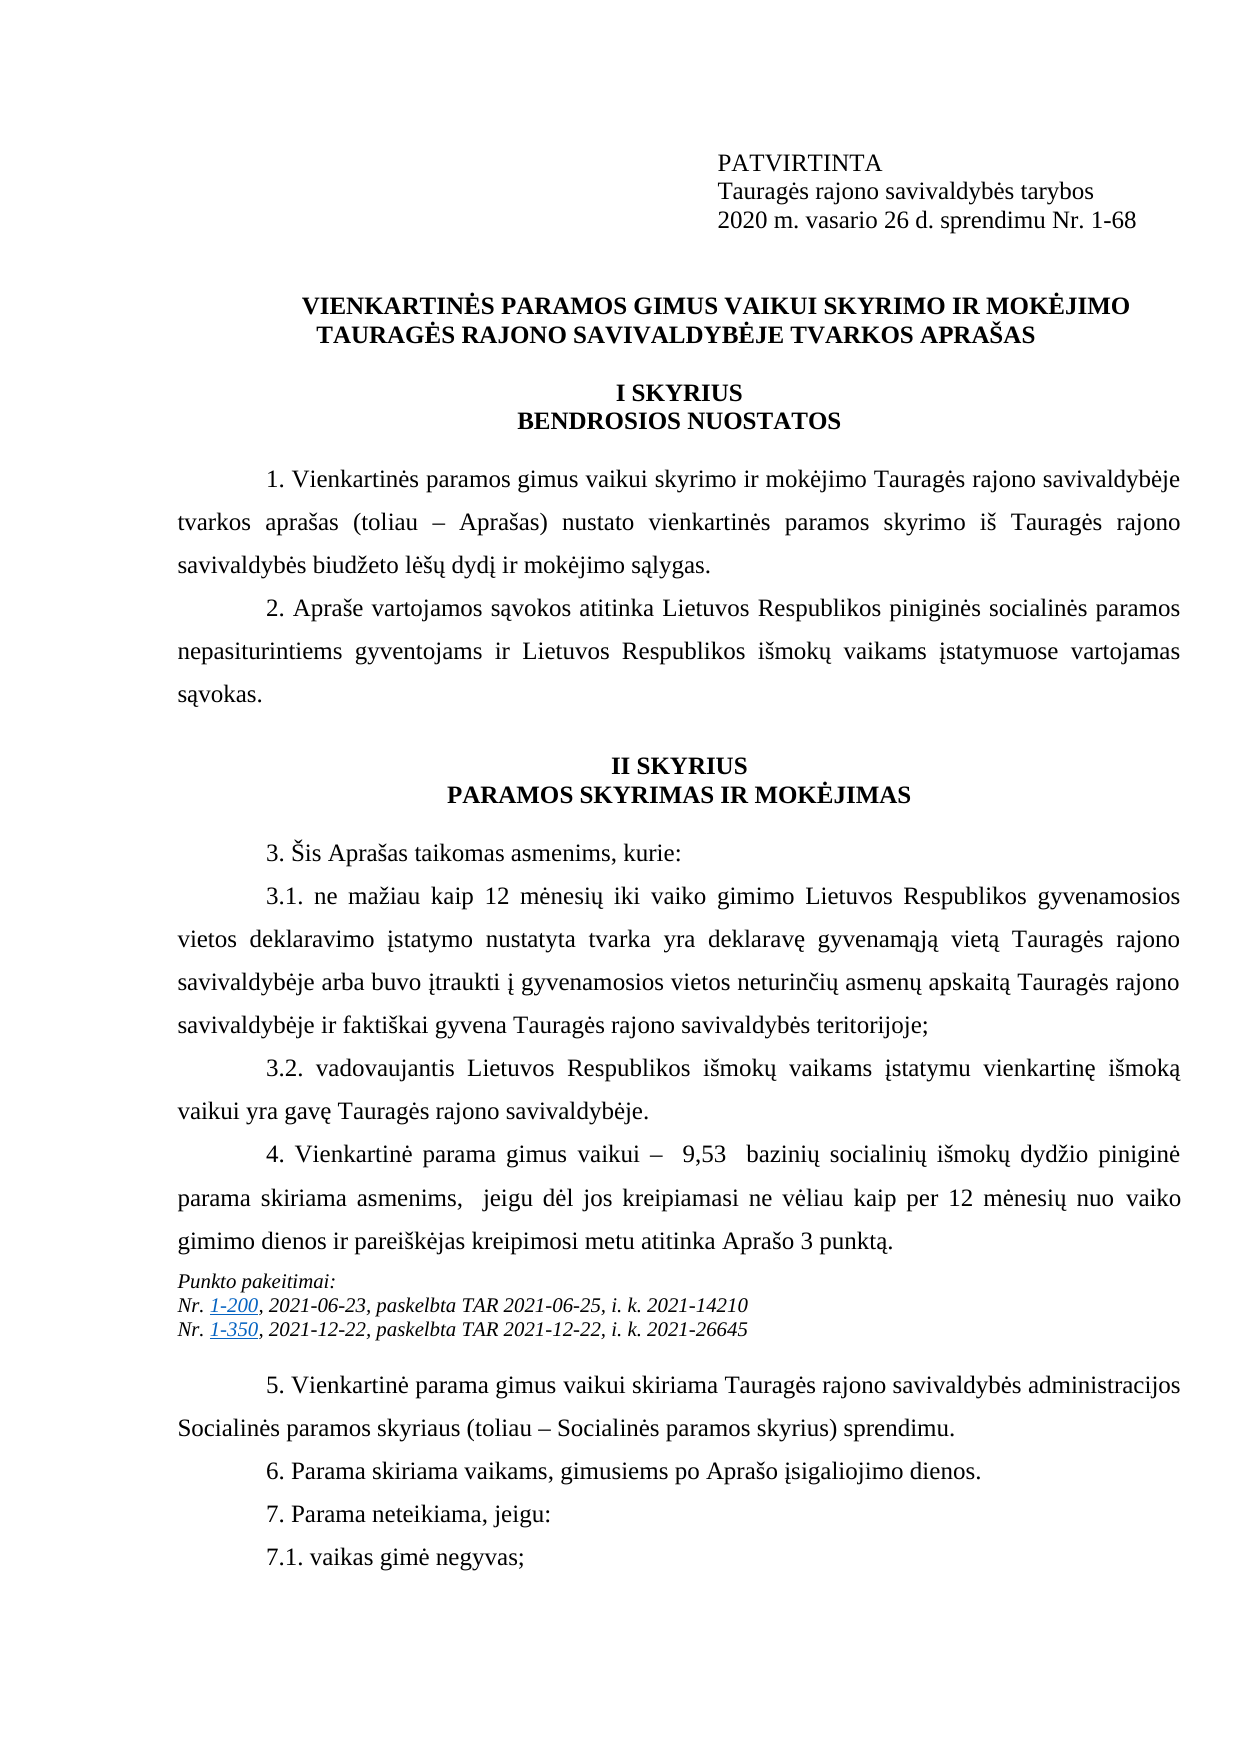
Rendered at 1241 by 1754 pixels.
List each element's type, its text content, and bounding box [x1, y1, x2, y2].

text 3.2. vadovaujantis Lietuvos Respublikos išmokų vaikams įstatymu vienkartinę išmoką vaikui yra gavę Tauragės rajono savivaldybėje. [177, 1053, 1181, 1125]
text 3.1. ne mažiau kaip 12 mėnesių iki vaiko gimimo Lietuvos Respublikos gyvenamosios vietos deklaravimo įstatymo nustatyta tvarka yra deklaravę gyvenamąją vietą Tauragės rajono savivaldybėje arba buvo įtraukti į gyvenamosios vietos neturinčių asmenų apskaitą Tauragės rajono savivaldybėje ir faktiškai gyvena Tauragės rajono savivaldybės teritorijoje; [177, 881, 1181, 1039]
text Tauragės rajono savivaldybės tarybos [582, 176, 1181, 205]
text VIENKARTINĖS PARAMOS GIMUS VAIKUI SKYRIMO IR MOKĖJIMO TAURAGĖS RAJONO SAVIVALDYBĖJE TVARKOS APRAŠAS [177, 291, 1181, 349]
text PATVIRTINTA [582, 148, 1181, 176]
text 5. Vienkartinė parama gimus vaikui skiriama Tauragės rajono savivaldybės administracijos Socialinės paramos skyriaus (toliau – Socialinės paramos skyrius) sprendimu. [177, 1370, 1181, 1442]
text 7. Parama neteikiama, jeigu: [177, 1499, 1181, 1528]
text 6. Parama skiriama vaikams, gimusiems po Aprašo įsigaliojimo dienos. [177, 1456, 1181, 1485]
text BENDROSIOS NUOSTATOS [177, 406, 1181, 435]
text PARAMOS SKYRIMAS IR MOKĖJIMAS [177, 780, 1181, 809]
text Nr. 1-350, 2021-12-22, paskelbta TAR 2021-12-22, i. k. 2021-26645 [177, 1317, 1181, 1341]
text 2020 m. vasario 26 d. sprendimu Nr. 1-68 [582, 205, 1181, 234]
text 3. Šis Aprašas taikomas asmenims, kurie: [177, 838, 1181, 866]
text I SKYRIUS [177, 378, 1181, 406]
text 2. Apraše vartojamos sąvokos atitinka Lietuvos Respublikos piniginės socialinės paramos nepasiturintiems gyventojams ir Lietuvos Respublikos išmokų vaikams įstatymuose vartojamas sąvokas. [177, 593, 1181, 708]
text II SKYRIUS [177, 751, 1181, 780]
text 7.1. vaikas gimė negyvas; [177, 1542, 1181, 1571]
text Nr. 1-200, 2021-06-23, paskelbta TAR 2021-06-25, i. k. 2021-14210 [177, 1293, 1181, 1317]
text 1. Vienkartinės paramos gimus vaikui skyrimo ir mokėjimo Tauragės rajono savivaldybėje tvarkos aprašas (toliau – Aprašas) nustato vienkartinės paramos skyrimo iš Tauragės rajono savivaldybės biudžeto lėšų dydį ir mokėjimo sąlygas. [177, 464, 1181, 579]
text Punkto pakeitimai: [177, 1269, 1181, 1293]
text 4. Vienkartinė parama gimus vaikui – 9,53 bazinių socialinių išmokų dydžio piniginė parama skiriama asmenims, jeigu dėl jos kreipiamasi ne vėliau kaip per 12 mėnesių nuo vaiko gimimo dienos ir pareiškėjas kreipimosi metu atitinka Aprašo 3 punktą. [177, 1139, 1181, 1254]
